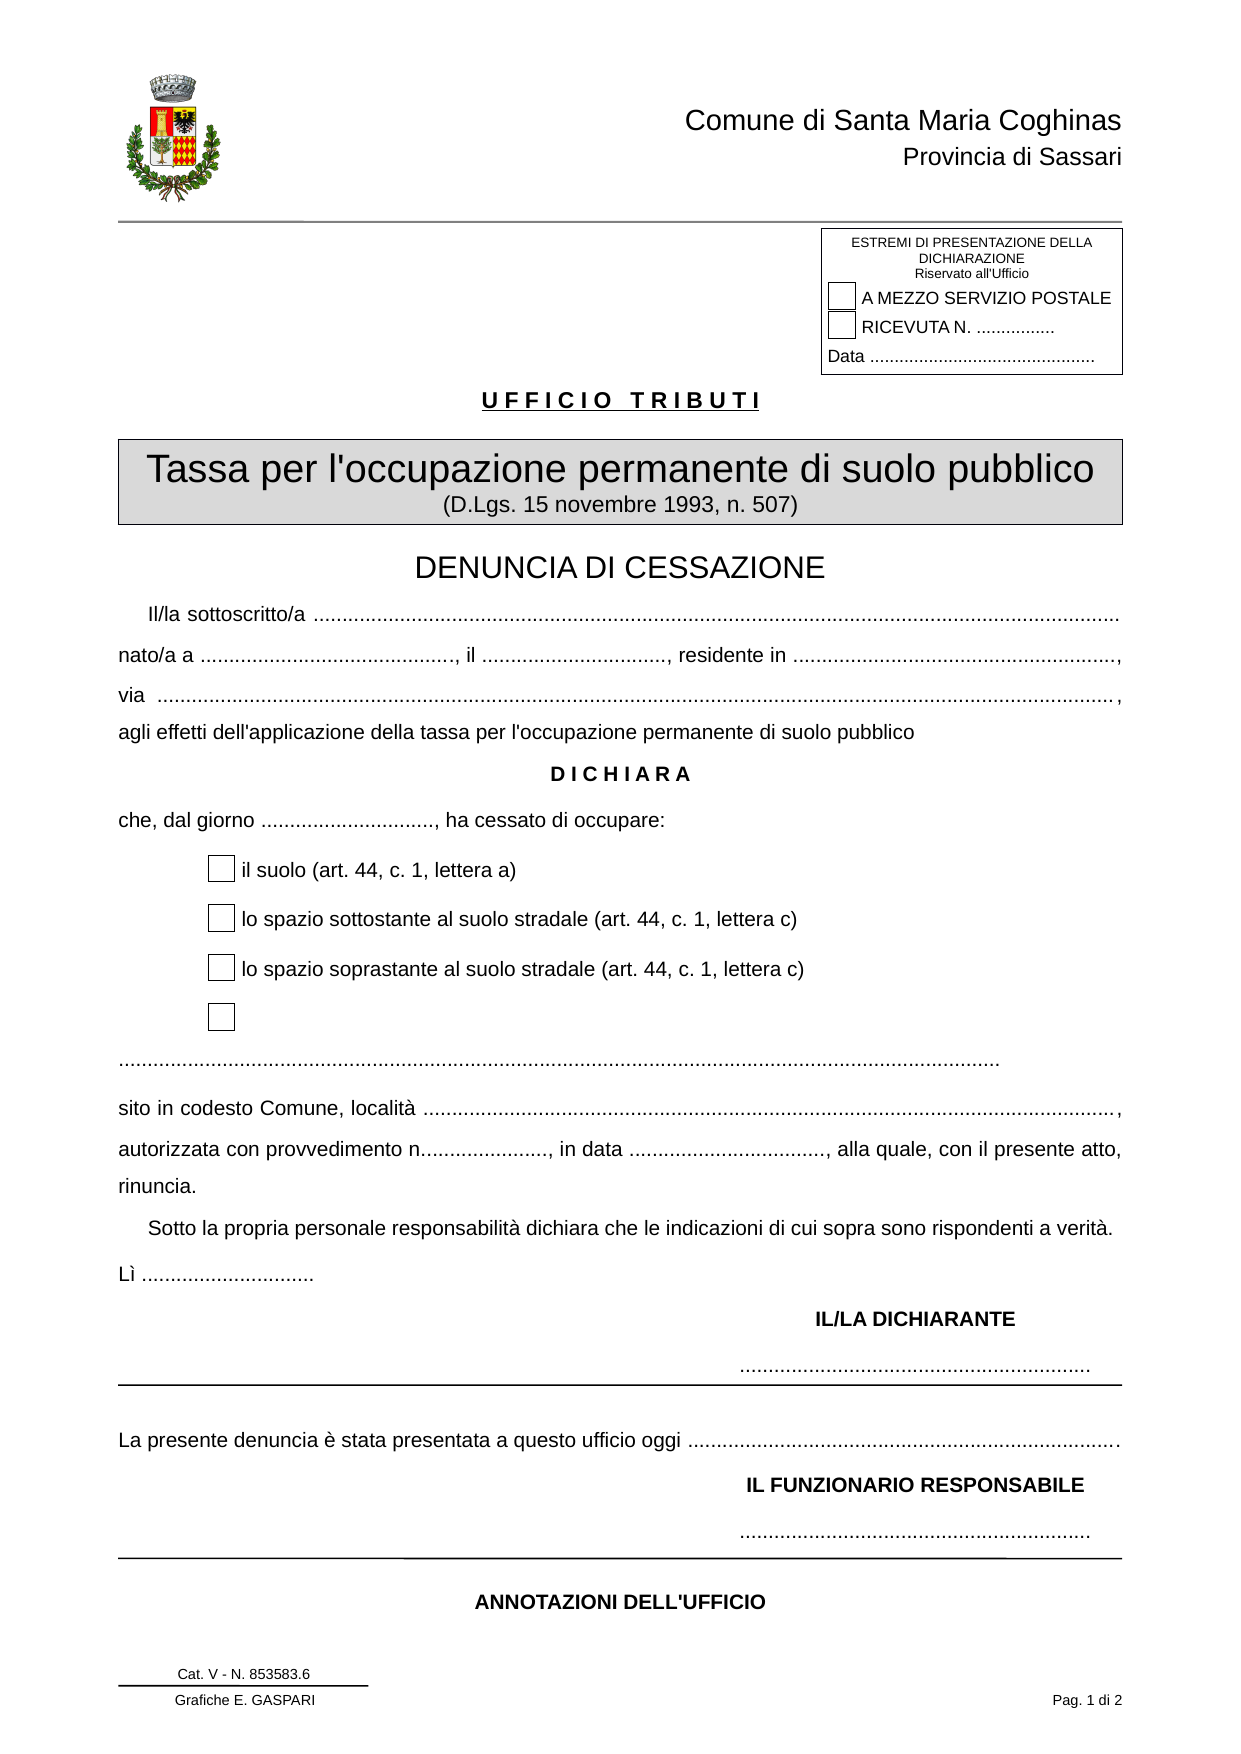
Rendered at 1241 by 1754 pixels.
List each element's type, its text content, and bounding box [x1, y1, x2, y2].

text che, dal giorno .............................., ha cessato di occupare: [118, 804, 1122, 833]
text Sotto la propria personale responsabilità dichiara che le indicazioni di cui sopra sono rispondenti a verità. [118, 1216, 1122, 1240]
table_header Tassa per l'occupazione permanente di suolo pubblico (D.Lgs. 15 novembre 1993, n. 507) [119, 440, 1122, 523]
text sito in codesto Comune, località ........................................................................................................................, autorizzata con provvedimento n......................, in data .................................., alla quale, con il presente atto, rinuncia. [118, 1092, 1122, 1197]
text Provincia di Sassari [224, 142, 1122, 171]
subtitle IL FUNZIONARIO RESPONSABILE [709, 1473, 1122, 1497]
text Lì .............................. [118, 1258, 1122, 1287]
text lo spazio soprastante al suolo stradale (art. 44, c. 1, lettera c) [118, 953, 1122, 981]
subtitle U F F I C I O T R I B U T I [118, 387, 1122, 413]
text La presente denuncia è stata presentata a questo ufficio oggi ........................................................................... [118, 1424, 1122, 1453]
subtitle DENUNCIA DI CESSAZIONE [118, 549, 1122, 585]
subtitle D I C H I A R A [118, 762, 1122, 786]
text ............................................................. [709, 1349, 1122, 1378]
text ............................................................. [709, 1515, 1122, 1544]
picture [122, 73, 224, 204]
subtitle ANNOTAZIONI DELL'UFFICIO [118, 1590, 1122, 1614]
text IL/LA DICHIARANTE [709, 1307, 1122, 1331]
text Comune di Santa Maria Coghinas [224, 103, 1122, 137]
text Il/la sottoscritto/a ............................................................................................................................................ nato/a a ............................................, il ................................, residente in ........................................................, via ......................................................................................................................................................................, agli effetti dell'applicazione della tassa per l'occupazione permanente di suolo pubblico [118, 598, 1122, 744]
text il suolo (art. 44, c. 1, lettera a) [118, 854, 1122, 883]
text ......................................................................................................................................................... [118, 1002, 1122, 1071]
table_header [118, 228, 821, 374]
text lo spazio sottostante al suolo stradale (art. 44, c. 1, lettera c) [118, 903, 1122, 932]
table_header ESTREMI DI PRESENTAZIONE DELLA DICHIARAZIONE Riservato all'Ufficio A MEZZO SERVIZIO POSTALE RICEVUTA N. ................ Data .............................................. [822, 229, 1122, 374]
